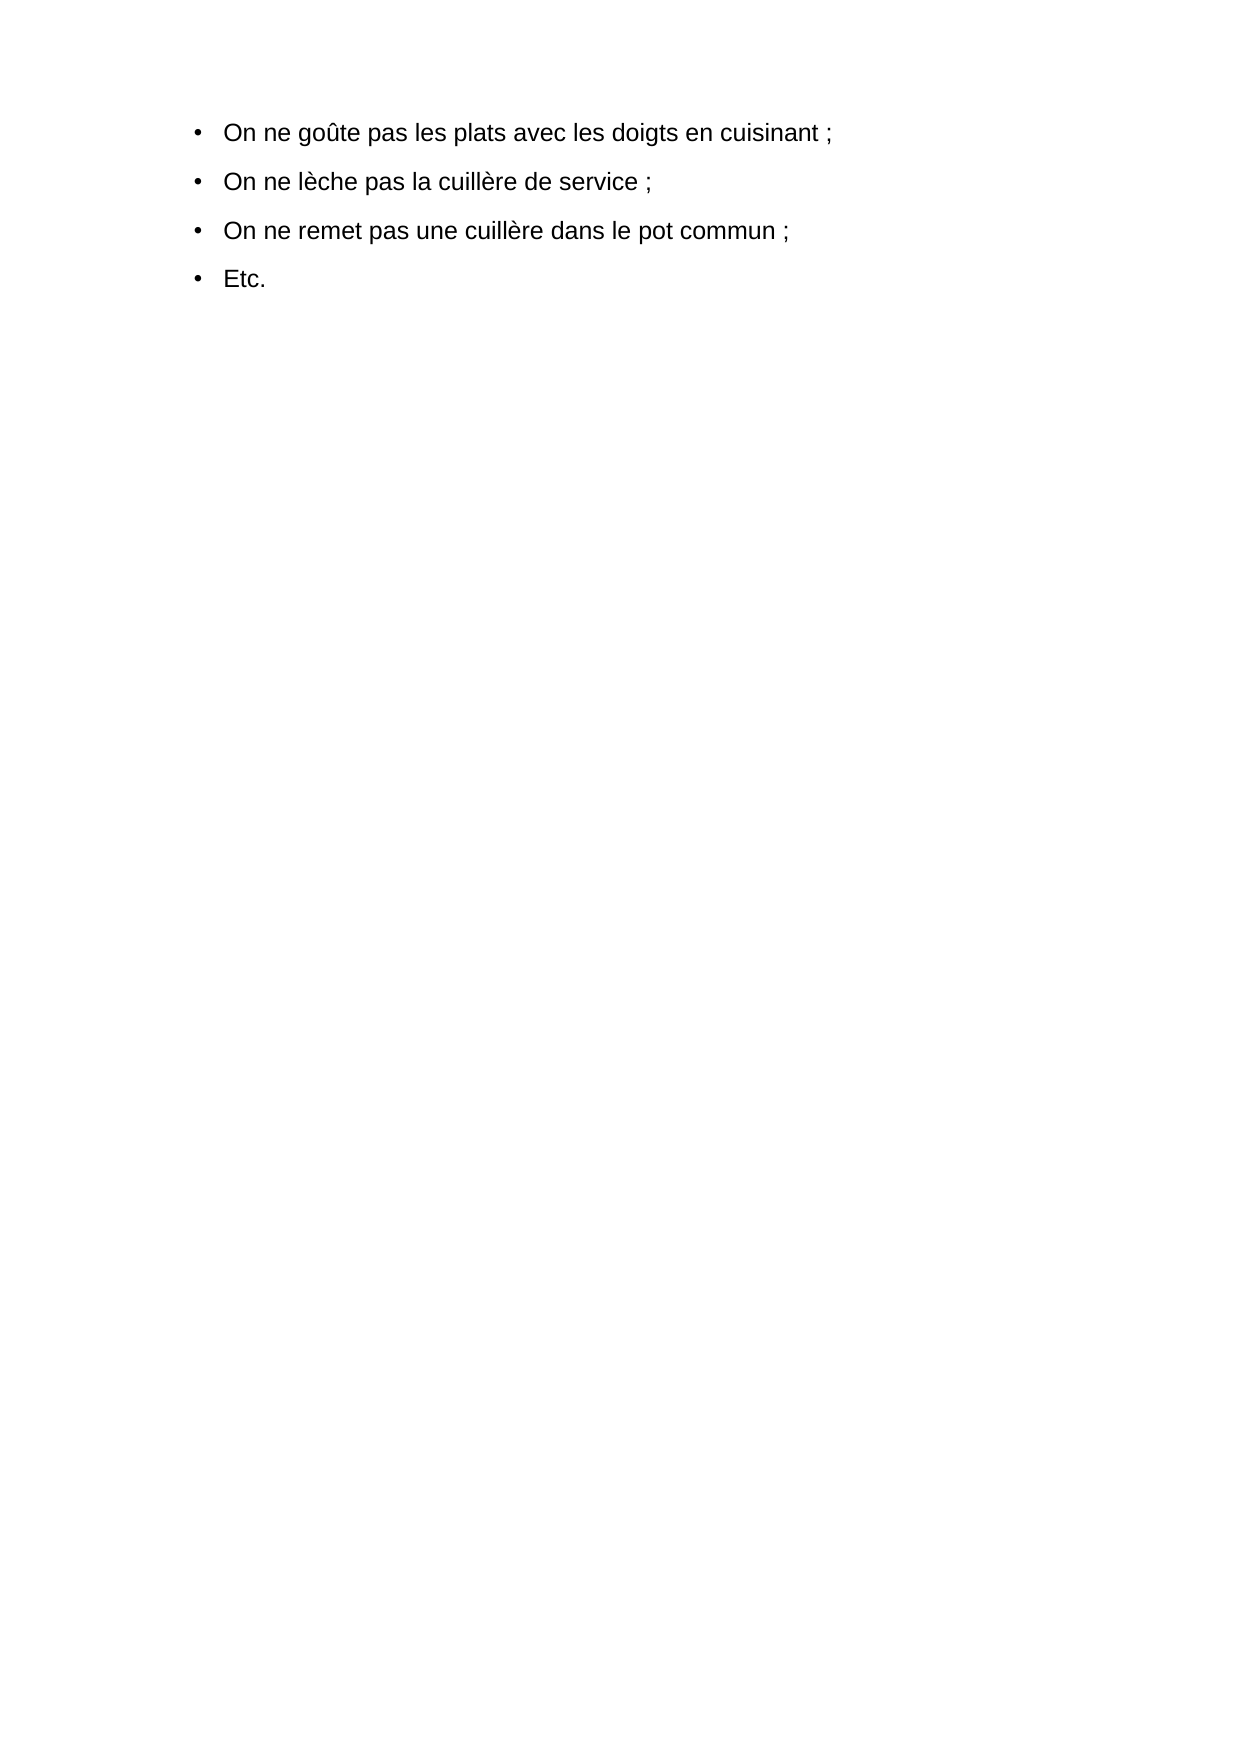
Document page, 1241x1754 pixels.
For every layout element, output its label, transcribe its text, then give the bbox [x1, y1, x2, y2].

list On ne goûte pas les plats avec les doigts en cuisinant ; [178, 118, 1106, 147]
list Etc. [178, 264, 1106, 293]
list On ne lèche pas la cuillère de service ; [178, 167, 1106, 196]
list On ne remet pas une cuillère dans le pot commun ; [178, 216, 1106, 244]
